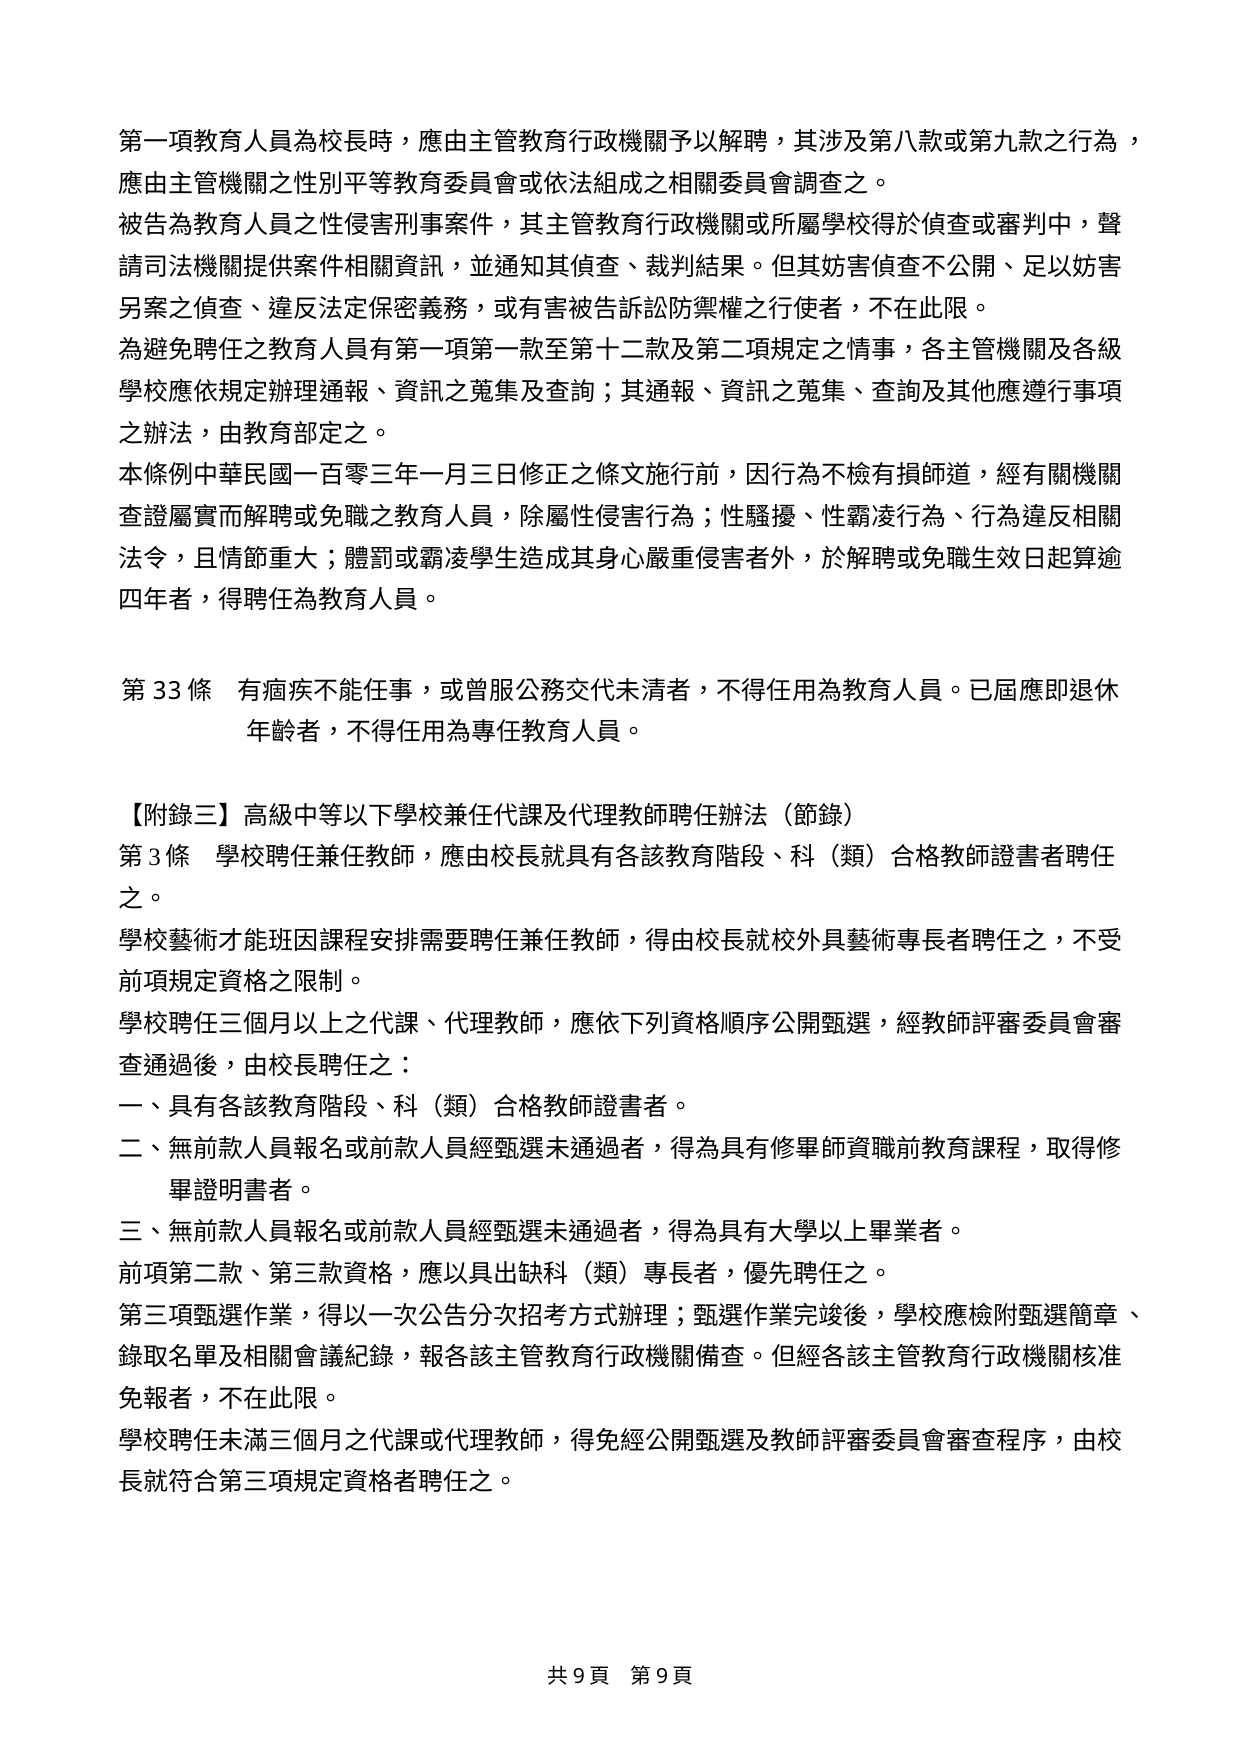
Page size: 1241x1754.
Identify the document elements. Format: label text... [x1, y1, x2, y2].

text 第一項教育人員為校長時，應由主管教育行政機關予以解聘，其涉及第八款或第九款之行為，應由主管機關之性別平等教育委員會或依法組成之相關委員會調查之。 [118, 117, 1122, 201]
text 學校聘任未滿三個月之代課或代理教師，得免經公開甄選及教師評審委員會審查程序，由校長就符合第三項規定資格者聘任之。 [118, 1416, 1122, 1499]
text 第3條 學校聘任兼任教師，應由校長就具有各該教育階段、科（類）合格教師證書者聘任之。 [118, 832, 1122, 916]
text 三、無前款人員報名或前款人員經甄選未通過者，得為具有大學以上畢業者。 [118, 1207, 1122, 1249]
text 學校聘任三個月以上之代課、代理教師，應依下列資格順序公開甄選，經教師評審委員會審查通過後，由校長聘任之： [118, 999, 1122, 1082]
text 學校藝術才能班因課程安排需要聘任兼任教師，得由校長就校外具藝術專長者聘任之，不受前項規定資格之限制。 [118, 916, 1122, 999]
text 前項第二款、第三款資格，應以具出缺科（類）專長者，優先聘任之。 [118, 1249, 1122, 1291]
text 二、無前款人員報名或前款人員經甄選未通過者，得為具有修畢師資職前教育課程，取得修畢證明書者。 [118, 1124, 1122, 1207]
text 一、具有各該教育階段、科（類）合格教師證書者。 [118, 1082, 1122, 1124]
text 為避免聘任之教育人員有第一項第一款至第十二款及第二項規定之情事，各主管機關及各級學校應依規定辦理通報、資訊之蒐集及查詢；其通報、資訊之蒐集、查詢及其他應遵行事項之辦法，由教育部定之。 [118, 326, 1122, 451]
text 第33條 有痼疾不能任事，或曾服公務交代未清者，不得任用為教育人員。已屆應即退休年齡者，不得任用為專任教育人員。 [122, 666, 1122, 749]
text 【附錄三】高級中等以下學校兼任代課及代理教師聘任辦法（節錄） [118, 791, 1122, 832]
text 被告為教育人員之性侵害刑事案件，其主管教育行政機關或所屬學校得於偵查或審判中，聲請司法機關提供案件相關資訊，並通知其偵查、裁判結果。但其妨害偵查不公開、足以妨害另案之偵查、違反法定保密義務，或有害被告訴訟防禦權之行使者，不在此限。 [118, 201, 1122, 326]
text 第三項甄選作業，得以一次公告分次招考方式辦理；甄選作業完竣後，學校應檢附甄選簡章、錄取名單及相關會議紀錄，報各該主管教育行政機關備查。但經各該主管教育行政機關核准免報者，不在此限。 [118, 1291, 1122, 1416]
text 本條例中華民國一百零三年一月三日修正之條文施行前，因行為不檢有損師道，經有關機關查證屬實而解聘或免職之教育人員，除屬性侵害行為；性騷擾、性霸凌行為、行為違反相關法令，且情節重大；體罰或霸凌學生造成其身心嚴重侵害者外，於解聘或免職生效日起算逾四年者，得聘任為教育人員。 [118, 451, 1122, 617]
